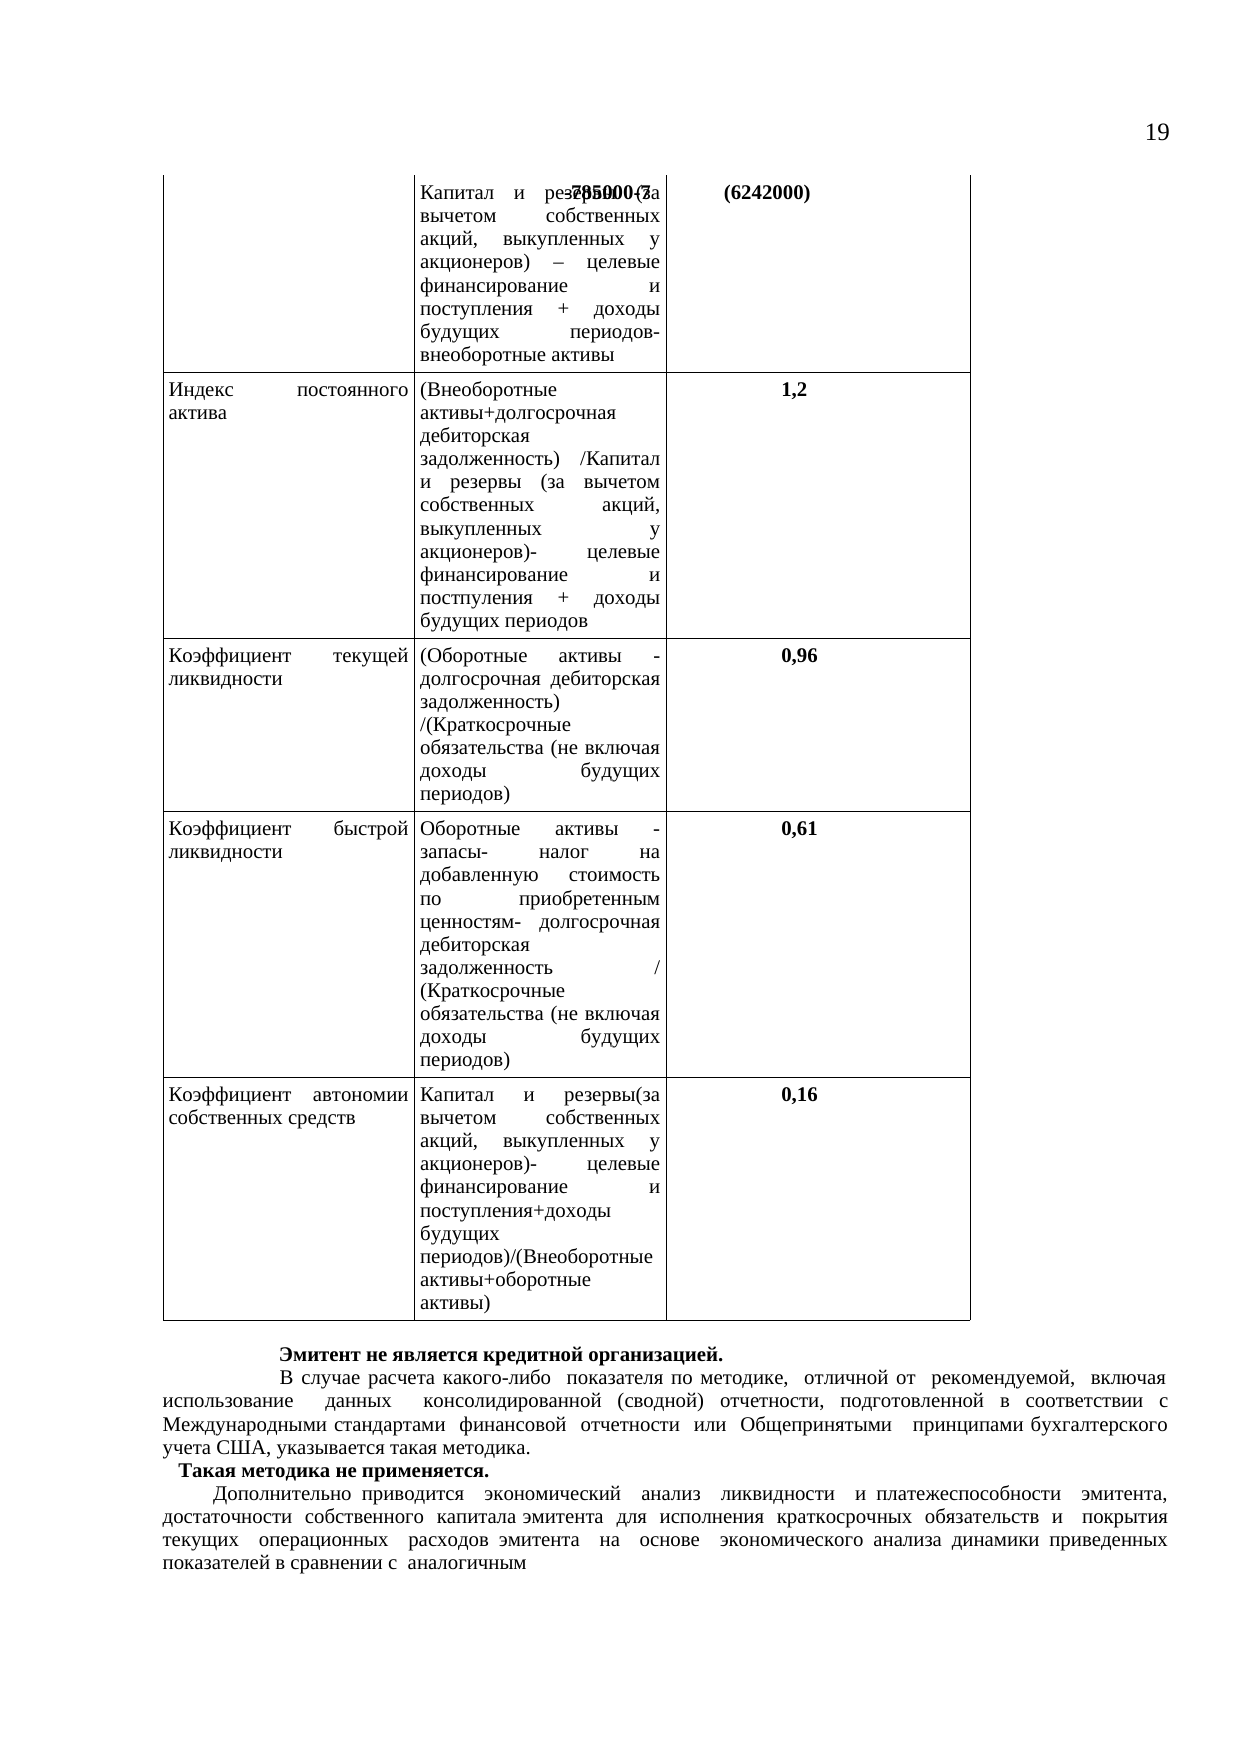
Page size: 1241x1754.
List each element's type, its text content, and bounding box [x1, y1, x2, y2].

table_cell (Внеоборотные активы+долгосрочная дебиторская задолженность) /Капитал и резервы (за вычетом собственных акций, выкупленных у акционеров)- целевые финансирование и постпуления + доходы будущих периодов [415, 373, 666, 638]
table_cell Индекс постоянного актива [164, 373, 414, 638]
text Такая методика не применяется. [162, 1459, 1169, 1482]
text Эмитент не является кредитной организацией. [44, 1343, 1169, 1366]
table_cell [164, 175, 414, 372]
table_cell 0,61 [667, 812, 970, 1077]
table_cell 0,96 [667, 639, 970, 811]
text Дополнительно приводится экономический анализ ликвидности и платежеспособности эмитента, достаточности собственного капитала эмитента для исполнения краткосрочных обязательств и покрытия текущих операционных расходов эмитента на основе экономического анализа динамики приведенных показателей в сравнении с аналогичным [162, 1482, 1169, 1574]
table_cell Капитал и резервы (за вычетом собственных акций, выкупленных у акционеров) – целевые финансирование и поступления + доходы будущих периодов- внеоборотные активы [415, 175, 666, 372]
table_cell Оборотные активы -запасы- налог на добавленную стоимость по приобретенным ценностям- долгосрочная дебиторская задолженность / (Краткосрочные обязательства (не включая доходы будущих периодов) [415, 812, 666, 1077]
table_cell 1,2 [667, 373, 970, 638]
table_cell -785000-7 (6242000) [667, 175, 970, 372]
table_cell 0,16 [667, 1078, 970, 1320]
table_cell Коэффициент быстрой ликвидности [164, 812, 414, 1077]
table_cell (Оборотные активы -долгосрочная дебиторская задолженность) /(Краткосрочные обязательства (не включая доходы будущих периодов) [415, 639, 666, 811]
table_cell Капитал и резервы(за вычетом собственных акций, выкупленных у акционеров)- целевые финансирование и поступления+доходы будущих периодов)/(Внеоборотные активы+оборотные активы) [415, 1078, 666, 1320]
text В случае расчета какого-либо показателя по методике, отличной от рекомендуемой, включая использование данных консолидированной (сводной) отчетности, подготовленной в соответствии с Международными стандартами финансовой отчетности или Общепринятыми принципами бухгалтерского учета США, указывается такая методика. [162, 1366, 1169, 1459]
table_cell Коэффициент автономии собственных средств [164, 1078, 414, 1320]
table_cell Коэффициент текущей ликвидности [164, 639, 414, 811]
